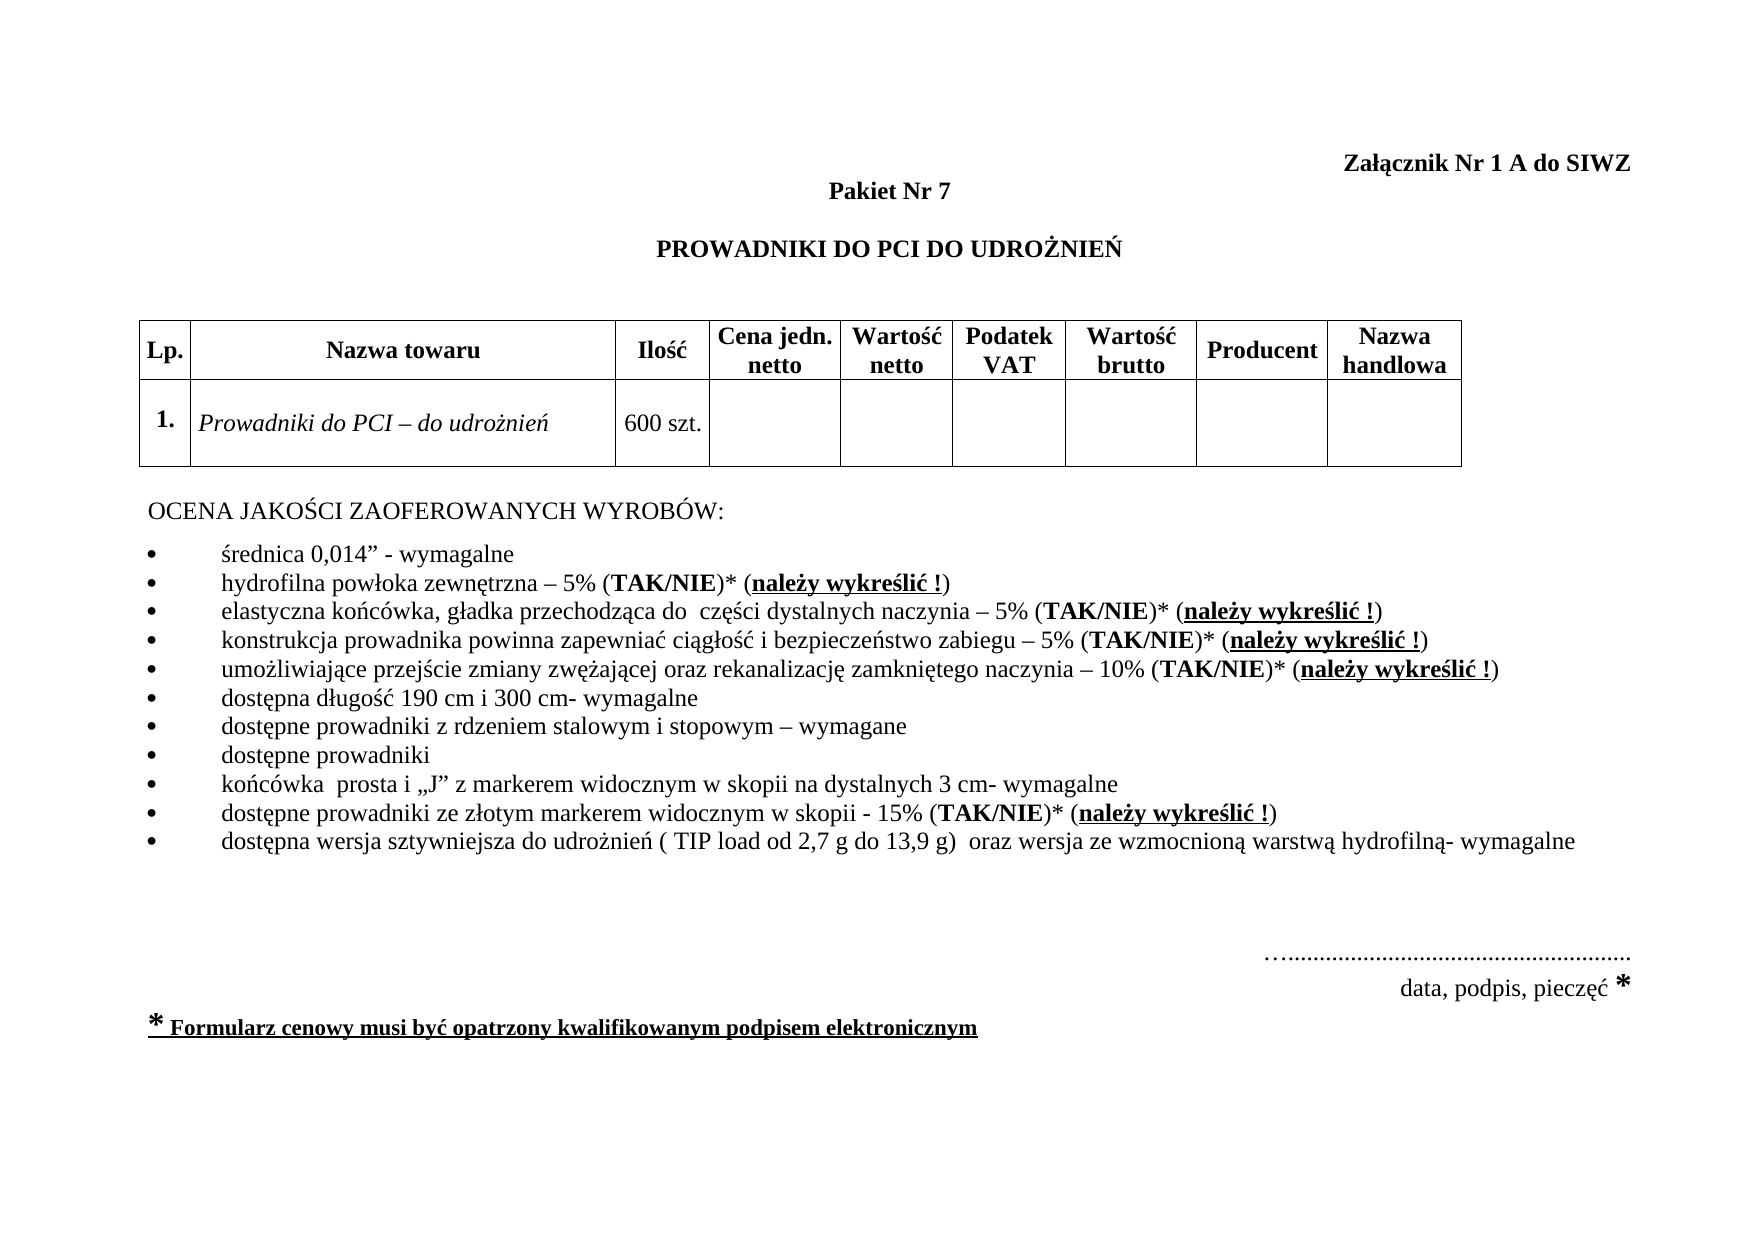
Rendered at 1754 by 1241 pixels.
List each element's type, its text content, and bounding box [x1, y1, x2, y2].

subtitle Pakiet Nr 7 [148, 176, 1631, 205]
table_header Lp. [140, 321, 190, 379]
list elastyczna końcówka, gładka przechodząca do części dystalnych naczynia – 5% (TAK/NIE)* (należy wykreślić !) [148, 596, 1631, 625]
text …....................................................... [148, 937, 1631, 965]
table_cell [841, 380, 952, 466]
list hydrofilna powłoka zewnętrzna – 5% (TAK/NIE)* (należy wykreślić !) [148, 568, 1631, 596]
table_cell [953, 380, 1065, 466]
table_header Ilość [616, 321, 709, 379]
table_cell 600 szt. [616, 380, 709, 466]
table_cell Prowadniki do PCI – do udrożnień [191, 380, 615, 466]
list umożliwiające przejście zmiany zwężającej oraz rekanalizację zamkniętego naczynia – 10% (TAK/NIE)* (należy wykreślić !) [148, 654, 1631, 683]
table_header Nazwa handlowa [1328, 321, 1461, 379]
list średnica 0,014” - wymagalne [148, 539, 1631, 568]
table_header Podatek VAT [953, 321, 1065, 379]
table_header Nazwa towaru [191, 321, 615, 379]
table_cell [1066, 380, 1196, 466]
subtitle PROWADNIKI DO PCI DO UDROŻNIEŃ [148, 234, 1631, 263]
list dostępne prowadniki [148, 740, 1631, 769]
table_header Wartość netto [841, 321, 952, 379]
subtitle Załącznik Nr 1 A do SIWZ [148, 148, 1631, 176]
table_header Producent [1197, 321, 1327, 379]
table_header Wartość brutto [1066, 321, 1196, 379]
list końcówka prosta i „J” z markerem widocznym w skopii na dystalnych 3 cm- wymagalne [148, 769, 1631, 798]
table_cell [710, 380, 840, 466]
text data, podpis, pieczęć * [148, 965, 1631, 1004]
list dostępne prowadniki z rdzeniem stalowym i stopowym – wymagane [148, 711, 1631, 740]
table_cell [1328, 380, 1461, 466]
table_cell 1. [140, 380, 190, 466]
list dostępna wersja sztywniejsza do udrożnień ( TIP load od 2,7 g do 13,9 g) oraz wersja ze wzmocnioną warstwą hydrofilną- wymagalne [148, 826, 1631, 855]
text OCENA JAKOŚCI ZAOFEROWANYCH WYROBÓW: [148, 496, 1631, 524]
list konstrukcja prowadnika powinna zapewniać ciągłość i bezpieczeństwo zabiegu – 5% (TAK/NIE)* (należy wykreślić !) [148, 625, 1631, 654]
table_header Cena jedn. netto [710, 321, 840, 379]
table_cell [1197, 380, 1327, 466]
list dostępne prowadniki ze złotym markerem widocznym w skopii - 15% (TAK/NIE)* (należy wykreślić !) [148, 798, 1631, 826]
text * Formularz cenowy musi być opatrzony kwalifikowanym podpisem elektronicznym [148, 1004, 1631, 1042]
list dostępna długość 190 cm i 300 cm- wymagalne [148, 683, 1631, 711]
